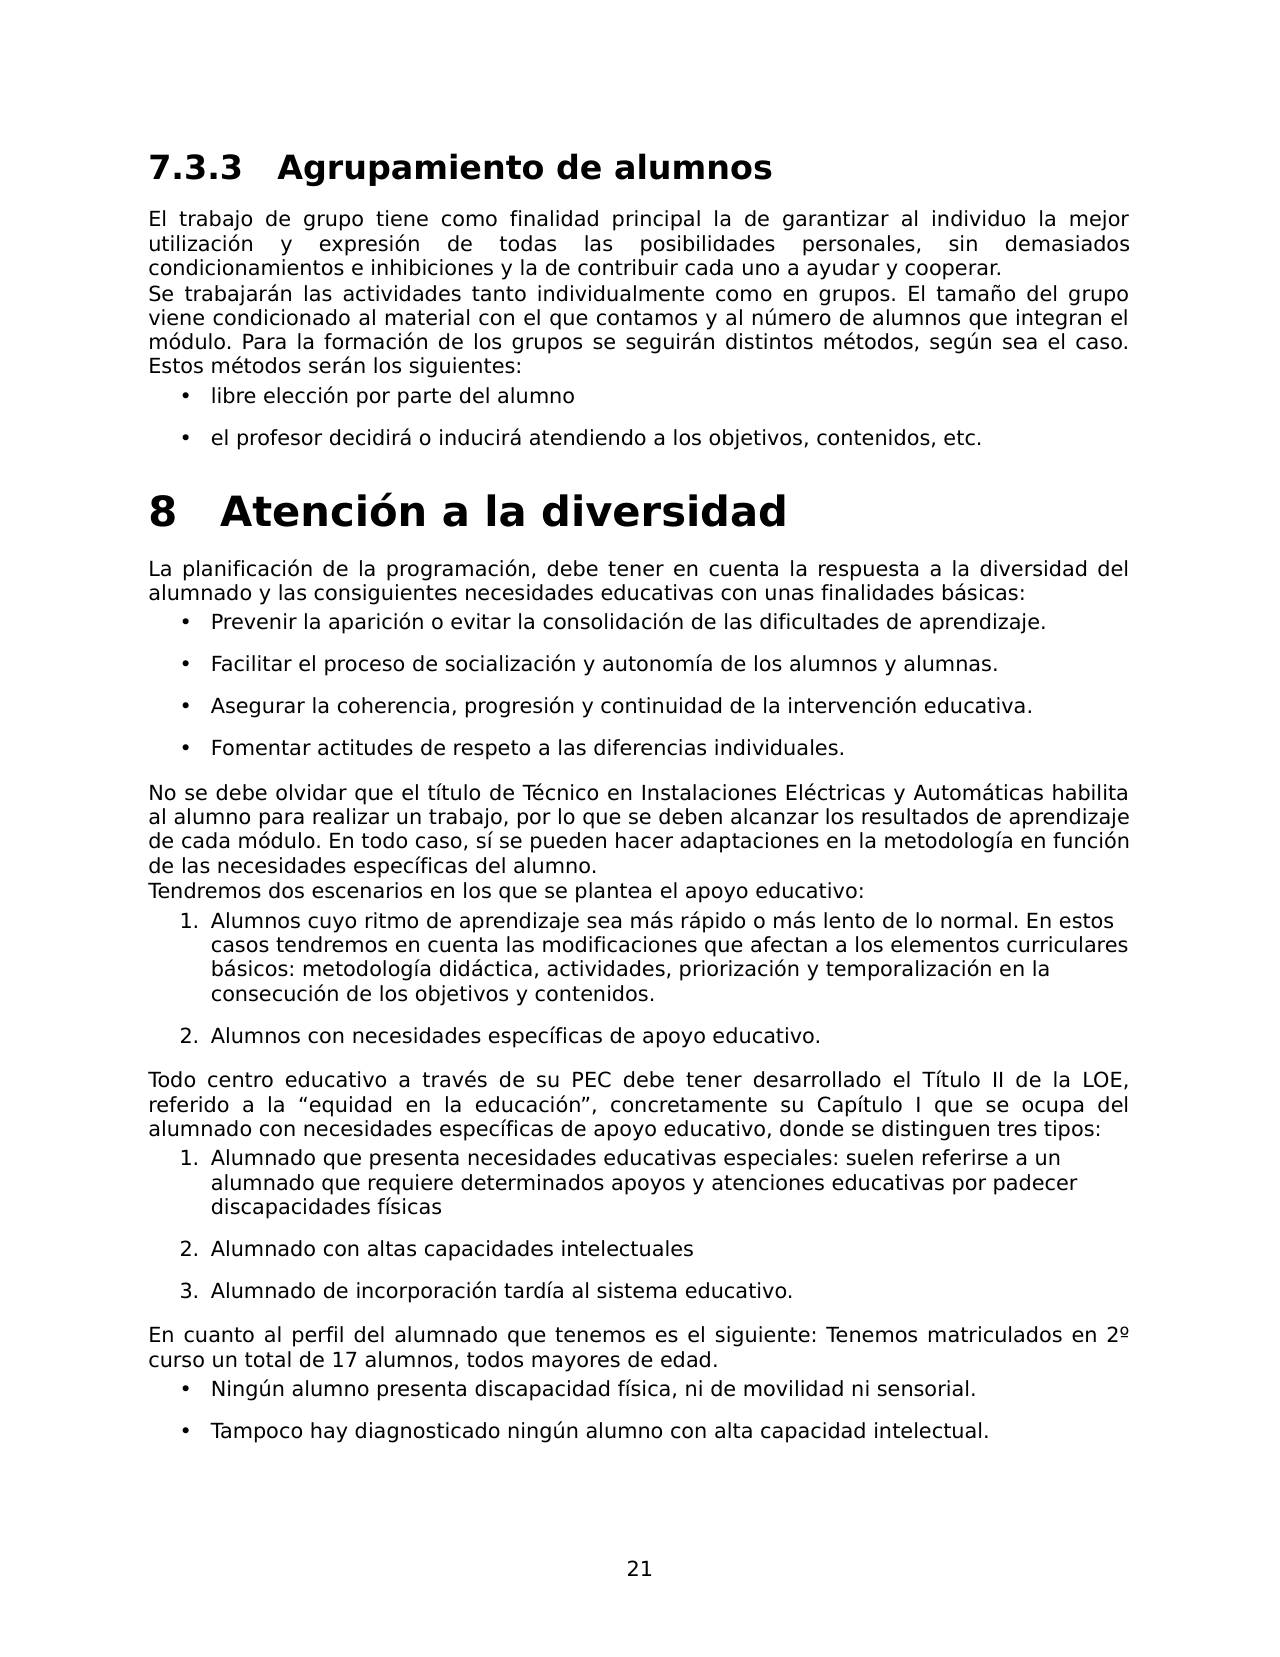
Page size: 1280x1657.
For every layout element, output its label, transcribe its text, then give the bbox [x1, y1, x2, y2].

list 2. Alumnado con altas capacidades intelectuales [179, 1237, 1131, 1261]
text En cuanto al perfil del alumnado que tenemos es el siguiente: Tenemos matriculados en 2º curso un total de 17 alumnos, todos mayores de edad. [148, 1323, 1131, 1372]
list 1. Alumnado que presenta necesidades educativas especiales: suelen referirse a un alumnado que requiere determinados apoyos y atenciones educativas por padecer discapacidades físicas [179, 1146, 1131, 1219]
subtitle 7.3.3 Agrupamiento de alumnos [148, 148, 1131, 187]
list • Prevenir la aparición o evitar la consolidación de las dificultades de aprendizaje. [179, 610, 1131, 634]
list • Tampoco hay diagnosticado ningún alumno con alta capacidad intelectual. [179, 1419, 1131, 1443]
list • Asegurar la coherencia, progresión y continuidad de la intervención educativa. [179, 694, 1131, 718]
text Todo centro educativo a través de su PEC debe tener desarrollado el Título II de la LOE, referido a la “equidad en la educación”, concretamente su Capítulo I que se ocupa del alumnado con necesidades específicas de apoyo educativo, donde se distinguen tres tipos: [148, 1068, 1131, 1141]
list 1. Alumnos cuyo ritmo de aprendizaje sea más rápido o más lento de lo normal. En estos casos tendremos en cuenta las modificaciones que afectan a los elementos curriculares básicos: metodología didáctica, actividades, priorización y temporalización en la consecución de los objetivos y contenidos. [179, 909, 1131, 1006]
list • Facilitar el proceso de socialización y autonomía de los alumnos y alumnas. [179, 652, 1131, 677]
list 3. Alumnado de incorporación tardía al sistema educativo. [179, 1279, 1131, 1303]
list • libre elección por parte del alumno [179, 384, 1131, 408]
text La planificación de la programación, debe tener en cuenta la respuesta a la diversidad del alumnado y las consiguientes necesidades educativas con unas finalidades básicas: [148, 557, 1131, 605]
text Tendremos dos escenarios en los que se plantea el apoyo educativo: [148, 879, 1131, 904]
list • el profesor decidirá o inducirá atendiendo a los objetivos, contenidos, etc. [179, 426, 1131, 450]
list 2. Alumnos con necesidades específicas de apoyo educativo. [179, 1024, 1131, 1048]
list • Ningún alumno presenta discapacidad física, ni de movilidad ni sensorial. [179, 1377, 1131, 1401]
list • Fomentar actitudes de respeto a las diferencias individuales. [179, 736, 1131, 761]
text El trabajo de grupo tiene como finalidad principal la de garantizar al individuo la mejor utilización y expresión de todas las posibilidades personales, sin demasiados condicionamientos e inhibiciones y la de contribuir cada uno a ayudar y cooperar. [148, 207, 1131, 280]
text Se trabajarán las actividades tanto individualmente como en grupos. El tamaño del grupo viene condicionado al material con el que contamos y al número de alumnos que integran el módulo. Para la formación de los grupos se seguirán distintos métodos, según sea el caso. Estos métodos serán los siguientes: [148, 282, 1131, 379]
text No se debe olvidar que el título de Técnico en Instalaciones Eléctricas y Automáticas habilita al alumno para realizar un trabajo, por lo que se deben alcanzar los resultados de aprendizaje de cada módulo. En todo caso, sí se pueden hacer adaptaciones en la metodología en función de las necesidades específicas del alumno. [148, 781, 1131, 878]
subtitle 8 Atención a la diversidad [148, 488, 1131, 536]
